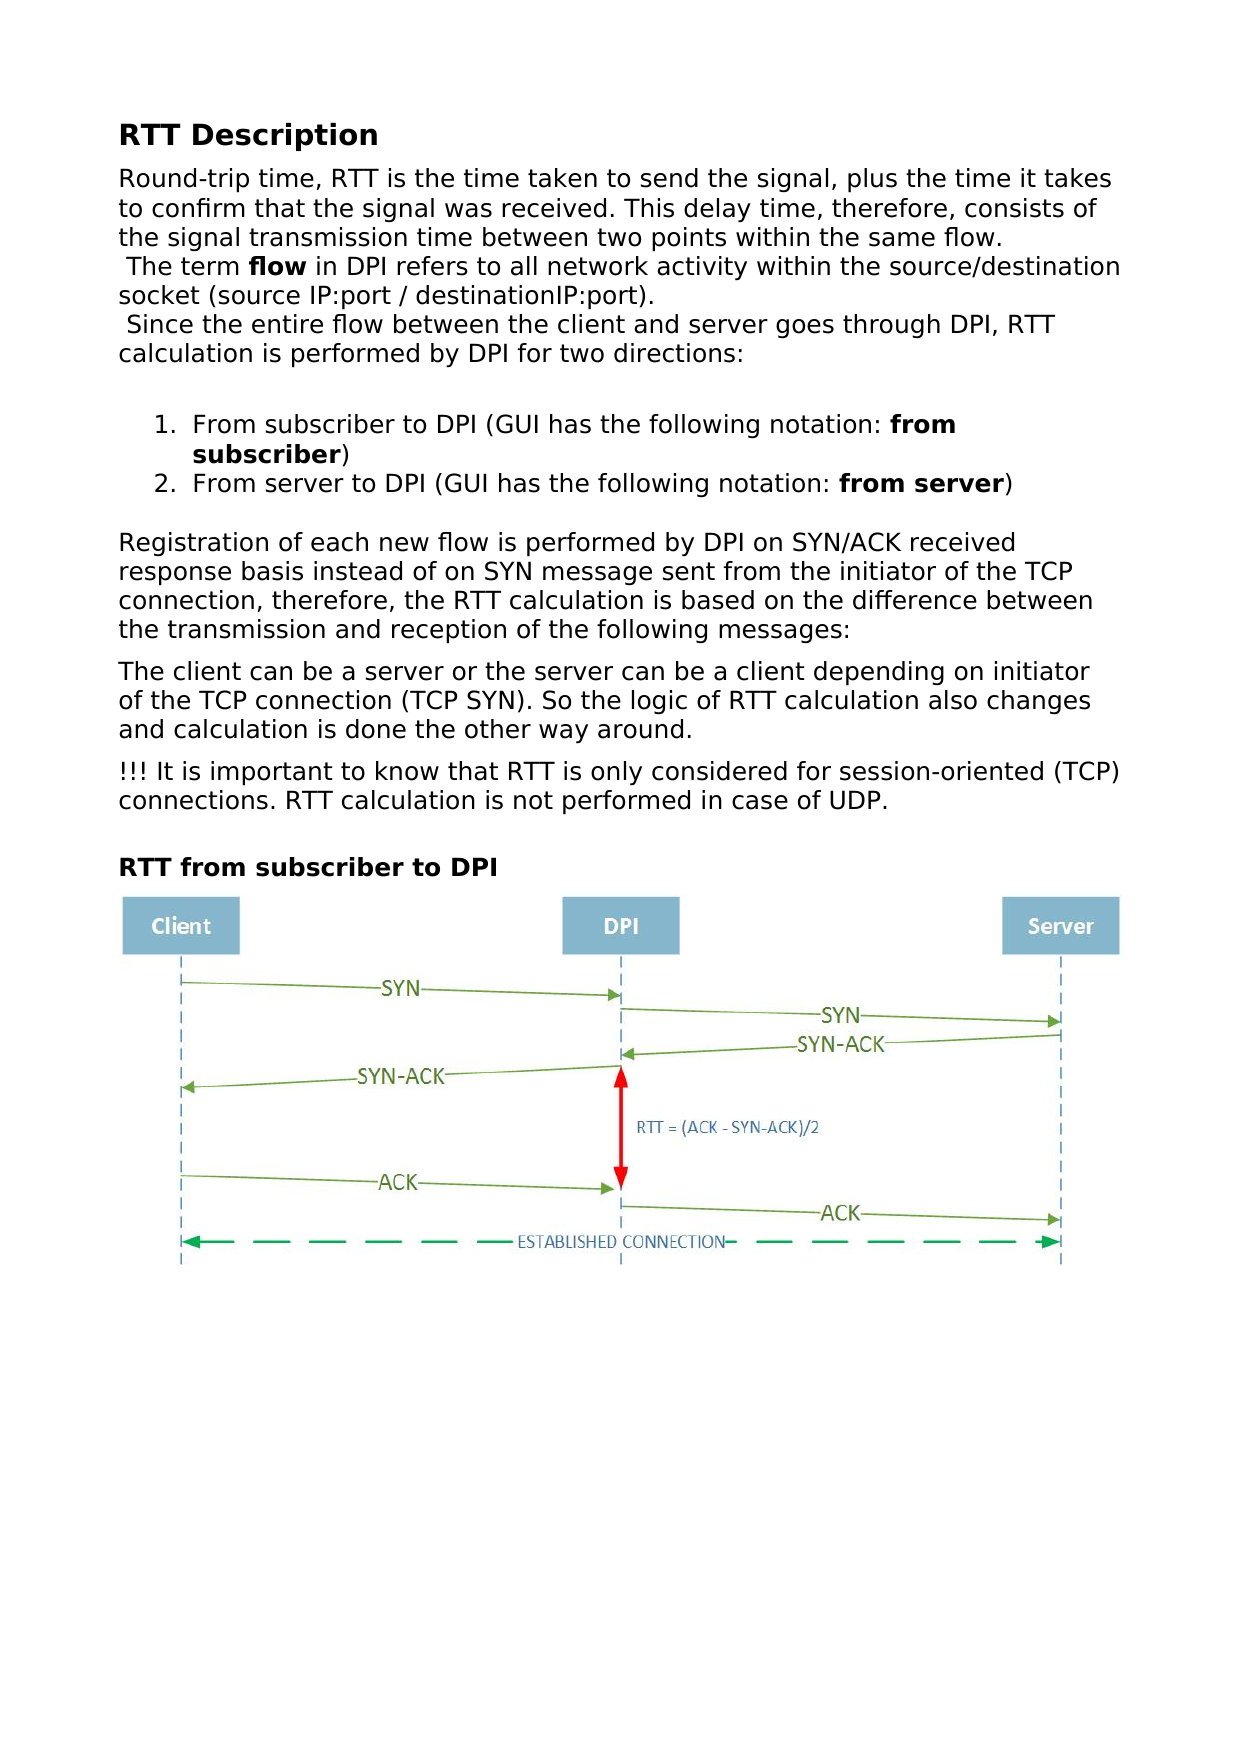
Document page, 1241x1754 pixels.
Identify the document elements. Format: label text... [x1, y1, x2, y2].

text !!! It is important to know that RTT is only considered for session-oriented (TCP) connections. RTT calculation is not performed in case of UDP. [118, 757, 1122, 815]
list From subscriber to DPI (GUI has the following notation: from subscriber) [177, 411, 1122, 469]
picture [118, 894, 1123, 1265]
text The client can be a server or the server can be a client depending on initiator of the TCP connection (TCP SYN). So the logic of RTT calculation also changes and calculation is done the other way around. [118, 657, 1122, 744]
subtitle RTT from subscriber to DPI [118, 853, 1122, 882]
list From server to DPI (GUI has the following notation: from server) [177, 469, 1122, 498]
text Round-trip time, RTT is the time taken to send the signal, plus the time it takes to confirm that the signal was received. This delay time, therefore, consists of the signal transmission time between two points within the same flow. The term flow in DPI refers to all network activity within the source/destination socket (source IP:port / destinationIP:port). Since the entire flow between the client and server goes through DPI, RTT calculation is performed by DPI for two directions: [118, 164, 1122, 369]
subtitle RTT Description [118, 118, 1122, 152]
text Registration of each new flow is performed by DPI on SYN/ACK received response basis instead of on SYN message sent from the initiator of the TCP connection, therefore, the RTT calculation is based on the difference between the transmission and reception of the following messages: [118, 528, 1122, 644]
